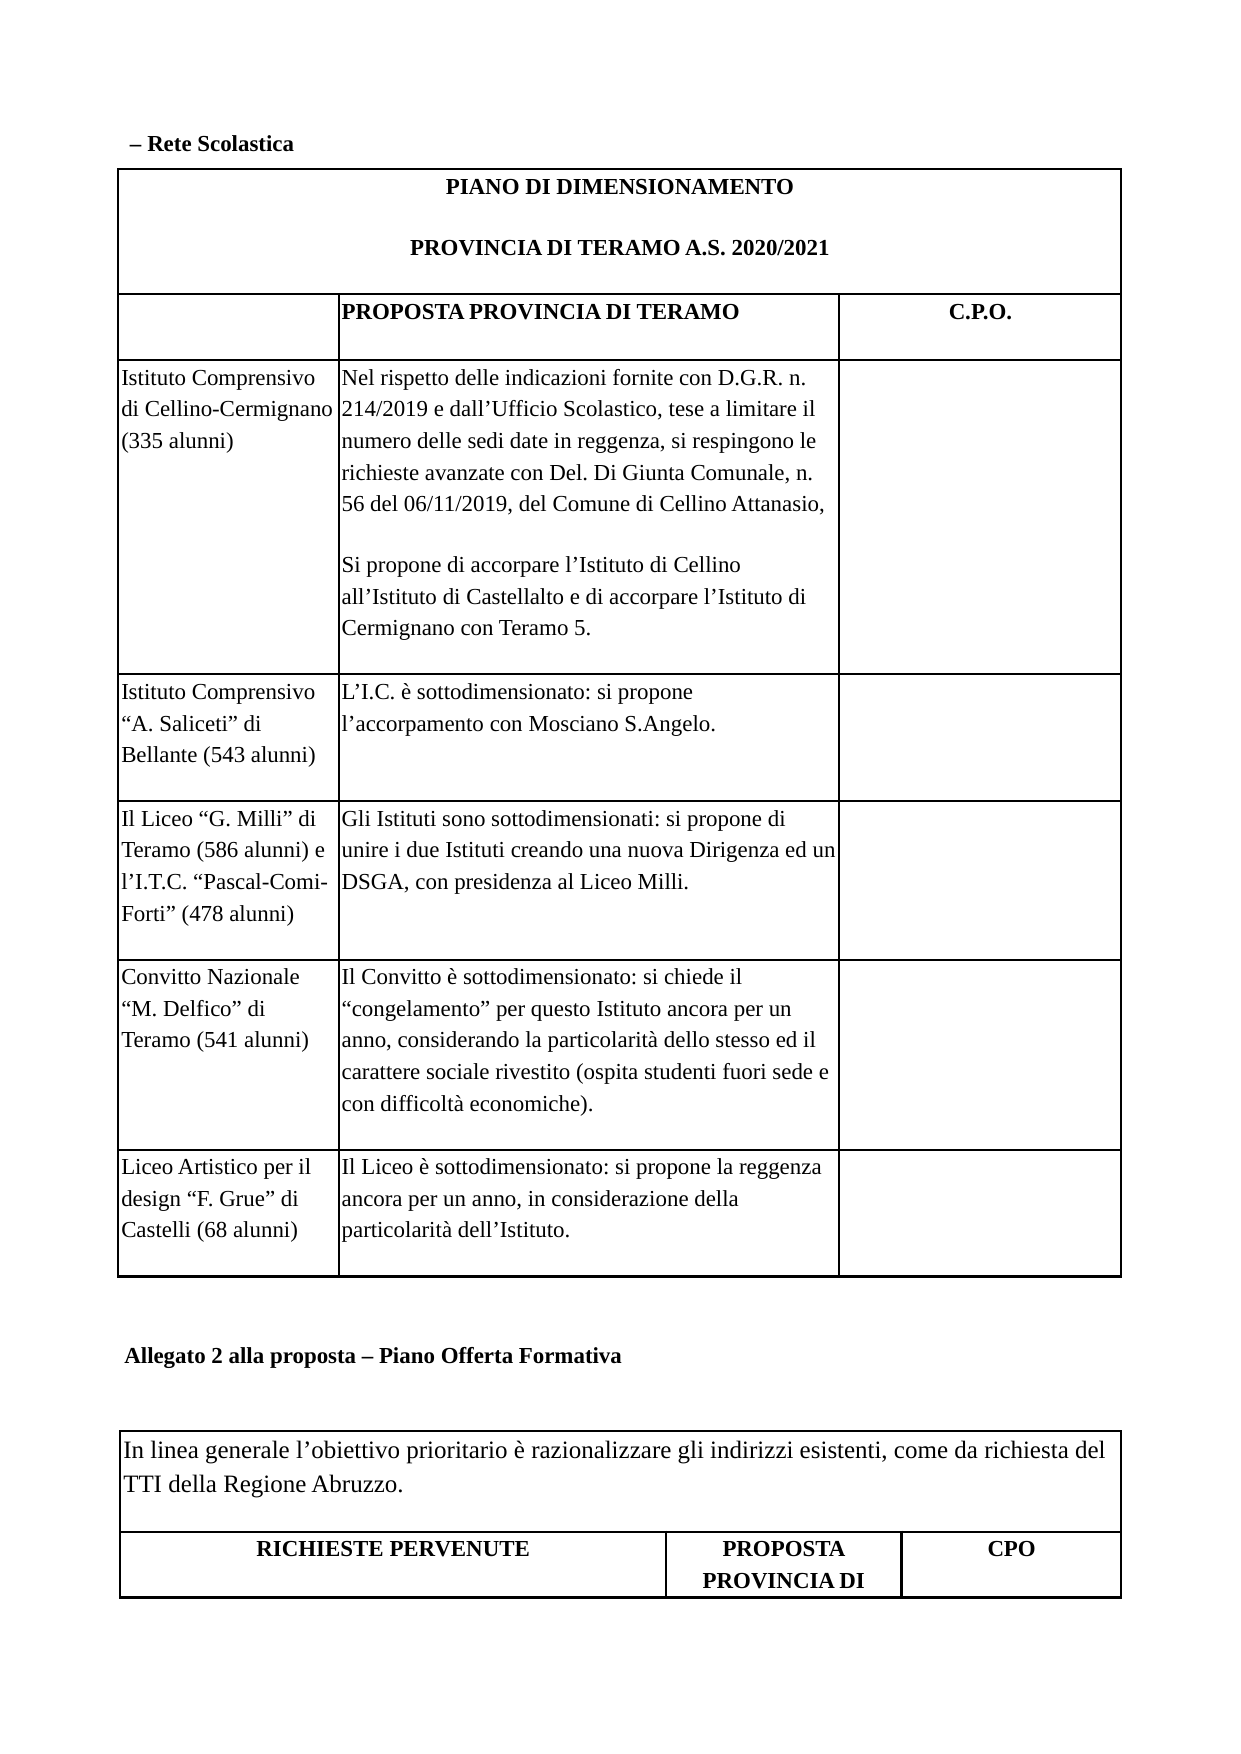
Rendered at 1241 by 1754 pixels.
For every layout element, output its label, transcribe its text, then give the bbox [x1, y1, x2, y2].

table_cell L’I.C. è sottodimensionato: si propone l’accorpamento con Mosciano S.Angelo. [340, 675, 838, 800]
table_cell RICHIESTE PERVENUTE [121, 1533, 665, 1596]
table_cell Liceo Artistico per il design “F. Grue” di Castelli (68 alunni) [119, 1151, 338, 1275]
table_cell Istituto Comprensivo di Cellino-Cermignano (335 alunni) [119, 361, 338, 673]
table_cell [840, 675, 1120, 800]
table_cell Nel rispetto delle indicazioni fornite con D.G.R. n. 214/2019 e dall’Ufficio Scolastico, tese a limitare il numero delle sedi date in reggenza, si respingono le richieste avanzate con Del. Di Giunta Comunale, n. 56 del 06/11/2019, del Comune di Cellino Attanasio, Si propone di accorpare l’Istituto di Cellino all’Istituto di Castellalto e di accorpare l’Istituto di Cermignano con Teramo 5. [340, 361, 838, 673]
table_cell [840, 802, 1120, 958]
table_header PIANO DI DIMENSIONAMENTO PROVINCIA DI TERAMO A.S. 2020/2021 [119, 170, 1120, 293]
table_cell Gli Istituti sono sottodimensionati: si propone di unire i due Istituti creando una nuova Dirigenza ed un DSGA, con presidenza al Liceo Milli. [340, 802, 838, 958]
table_cell Convitto Nazionale “M. Delfico” di Teramo (541 alunni) [119, 961, 338, 1148]
table_cell Il Liceo è sottodimensionato: si propone la reggenza ancora per un anno, in considerazione della particolarità dell’Istituto. [340, 1151, 838, 1275]
text – Rete Scolastica [124, 130, 1116, 156]
table_cell C.P.O. [840, 295, 1120, 359]
table_cell PROPOSTA PROVINCIA DI TERAMO [340, 295, 838, 359]
table_cell Il Convitto è sottodimensionato: si chiede il “congelamento” per questo Istituto ancora per un anno, considerando la particolarità dello stesso ed il carattere sociale rivestito (ospita studenti fuori sede e con difficoltà economiche). [340, 961, 838, 1148]
table_cell Istituto Comprensivo “A. Saliceti” di Bellante (543 alunni) [119, 675, 338, 800]
table_cell [840, 1151, 1120, 1275]
table_header In linea generale l’obiettivo prioritario è razionalizzare gli indirizzi esistenti, come da richiesta del TTI della Regione Abruzzo. [121, 1432, 1120, 1531]
table_cell [119, 295, 338, 359]
text Allegato 2 alla proposta – Piano Offerta Formativa [124, 1342, 1116, 1368]
table_cell PROPOSTA PROVINCIA DI [667, 1533, 900, 1596]
table_cell [840, 961, 1120, 1148]
table_cell Il Liceo “G. Milli” di Teramo (586 alunni) e l’I.T.C. “Pascal-Comi-Forti” (478 alunni) [119, 802, 338, 958]
table_cell [840, 361, 1120, 673]
table_cell CPO [903, 1533, 1120, 1596]
